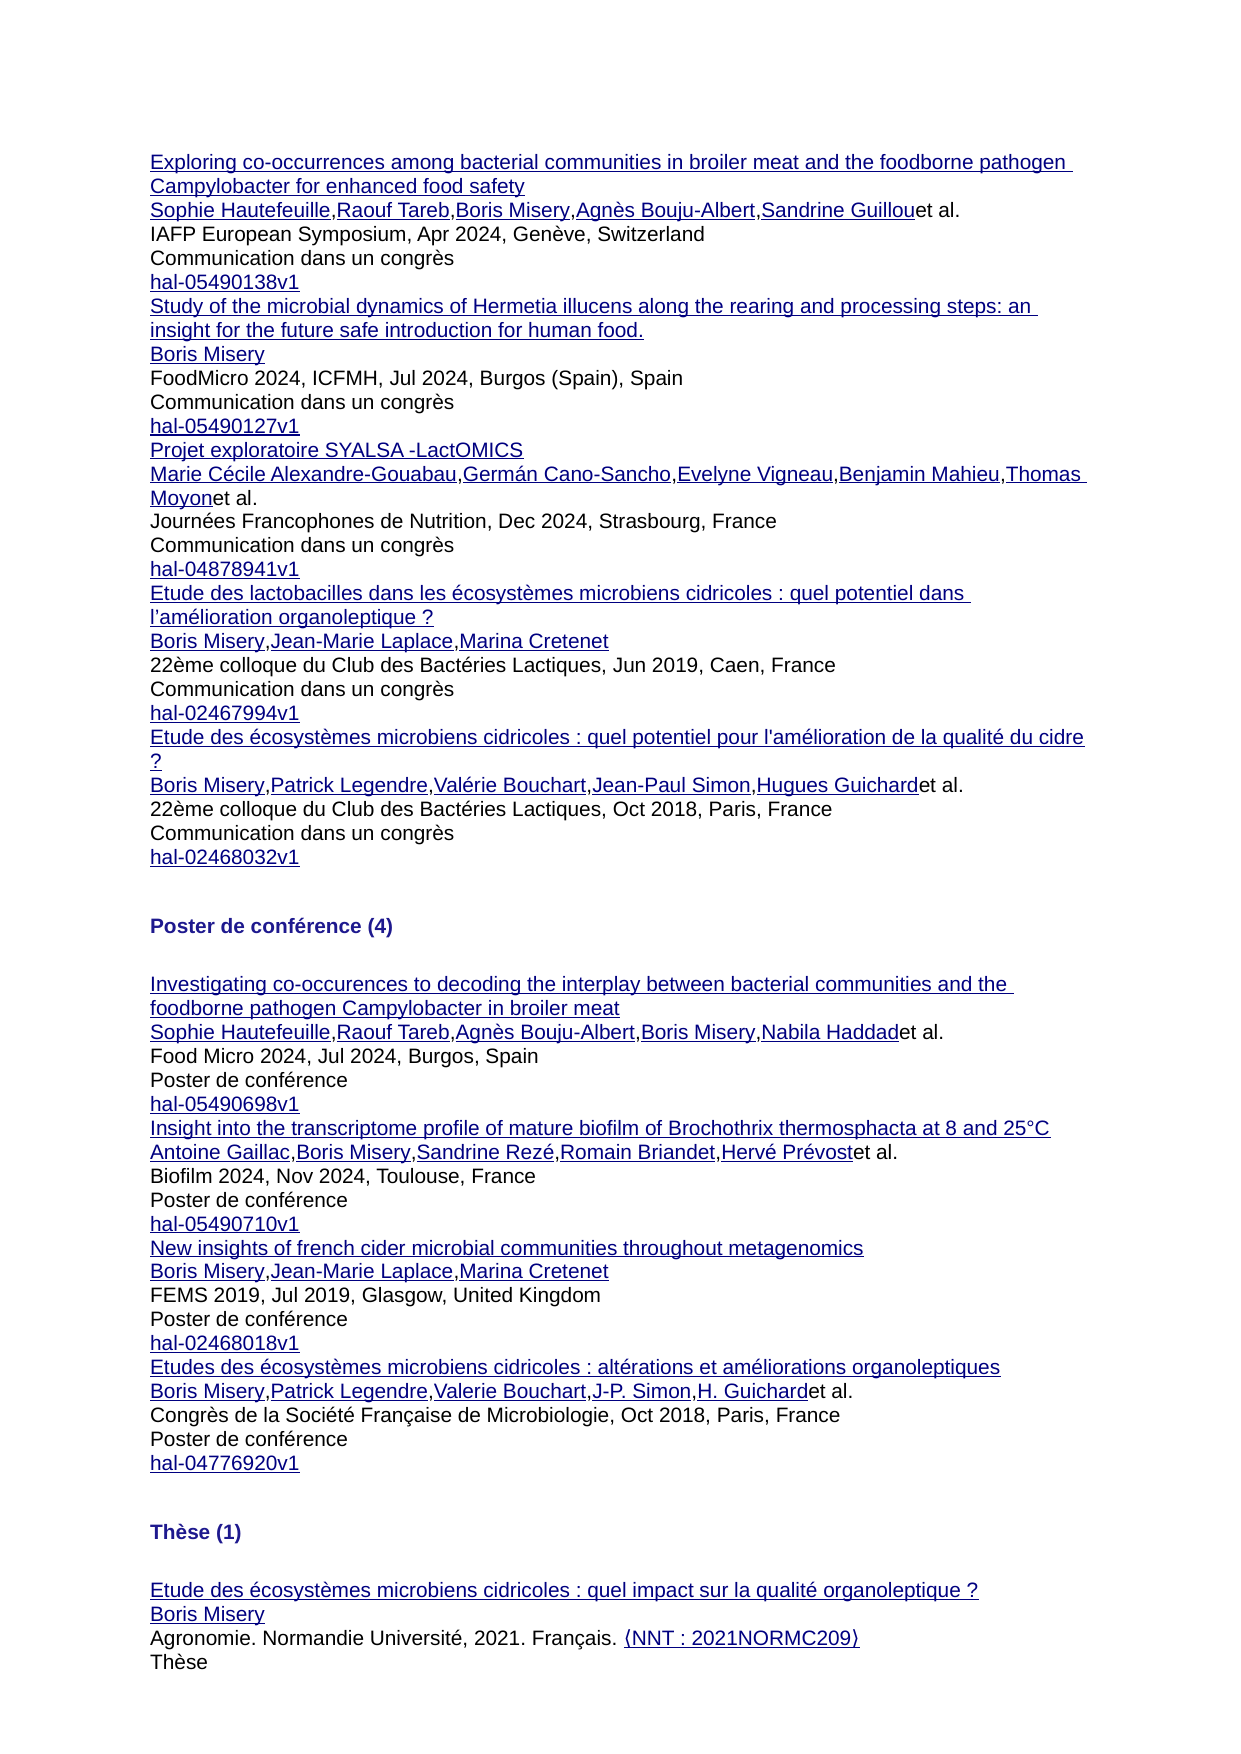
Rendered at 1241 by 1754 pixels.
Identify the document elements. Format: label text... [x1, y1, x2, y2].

table_header Etude des écosystèmes microbiens cidricoles : quel impact sur la qualité organoleptique ? Boris Misery Agronomie. Normandie Université, 2021. Français. ⟨NNT : 2021NORMC209⟩ Thèse [150, 1578, 1090, 1674]
table_cell Etude des écosystèmes microbiens cidricoles : quel potentiel pour l'amélioration de la qualité du cidre ? Boris Misery,Patrick Legendre,Valérie Bouchart,Jean-Paul Simon,Hugues Guichardet al. 22ème colloque du Club des Bactéries Lactiques, Oct 2018, Paris, France Communication dans un congrès hal-02468032v1 [150, 725, 1090, 869]
table_cell Projet exploratoire SYALSA -LactOMICS Marie Cécile Alexandre-Gouabau,Germán Cano-Sancho,Evelyne Vigneau,Benjamin Mahieu,Thomas Moyonet al. Journées Francophones de Nutrition, Dec 2024, Strasbourg, France Communication dans un congrès hal-04878941v1 [150, 438, 1090, 581]
subtitle Poster de conférence (4) [150, 913, 1090, 937]
table_cell Study of the microbial dynamics of Hermetia illucens along the rearing and processing steps: an insight for the future safe introduction for human food. Boris Misery FoodMicro 2024, ICFMH, Jul 2024, Burgos (Spain), Spain Communication dans un congrès hal-05490127v1 [150, 294, 1090, 437]
table_cell New insights of french cider microbial communities throughout metagenomics Boris Misery,Jean-Marie Laplace,Marina Cretenet FEMS 2019, Jul 2019, Glasgow, United Kingdom Poster de conférence hal-02468018v1 [150, 1235, 1090, 1355]
subtitle Thèse (1) [150, 1520, 1090, 1544]
table_header Investigating co-occurences to decoding the interplay between bacterial communities and the foodborne pathogen Campylobacter in broiler meat Sophie Hautefeuille,Raouf Tareb,Agnès Bouju-Albert,Boris Misery,Nabila Haddadet al. Food Micro 2024, Jul 2024, Burgos, Spain Poster de conférence hal-05490698v1 [150, 972, 1090, 1116]
table_cell Etudes des écosystèmes microbiens cidricoles : altérations et améliorations organoleptiques Boris Misery,Patrick Legendre,Valerie Bouchart,J-P. Simon,H. Guichardet al. Congrès de la Société Française de Microbiologie, Oct 2018, Paris, France Poster de conférence hal-04776920v1 [150, 1355, 1090, 1475]
table_cell Etude des lactobacilles dans les écosystèmes microbiens cidricoles : quel potentiel dans l’amélioration organoleptique ? Boris Misery,Jean-Marie Laplace,Marina Cretenet 22ème colloque du Club des Bactéries Lactiques, Jun 2019, Caen, France Communication dans un congrès hal-02467994v1 [150, 581, 1090, 725]
table_cell Insight into the transcriptome profile of mature biofilm of Brochothrix thermosphacta at 8 and 25°C Antoine Gaillac,Boris Misery,Sandrine Rezé,Romain Briandet,Hervé Prévostet al. Biofilm 2024, Nov 2024, Toulouse, France Poster de conférence hal-05490710v1 [150, 1116, 1090, 1235]
table_cell Exploring co-occurrences among bacterial communities in broiler meat and the foodborne pathogen Campylobacter for enhanced food safety Sophie Hautefeuille,Raouf Tareb,Boris Misery,Agnès Bouju-Albert,Sandrine Guillouet al. IAFP European Symposium, Apr 2024, Genève, Switzerland Communication dans un congrès hal-05490138v1 [150, 150, 1090, 294]
